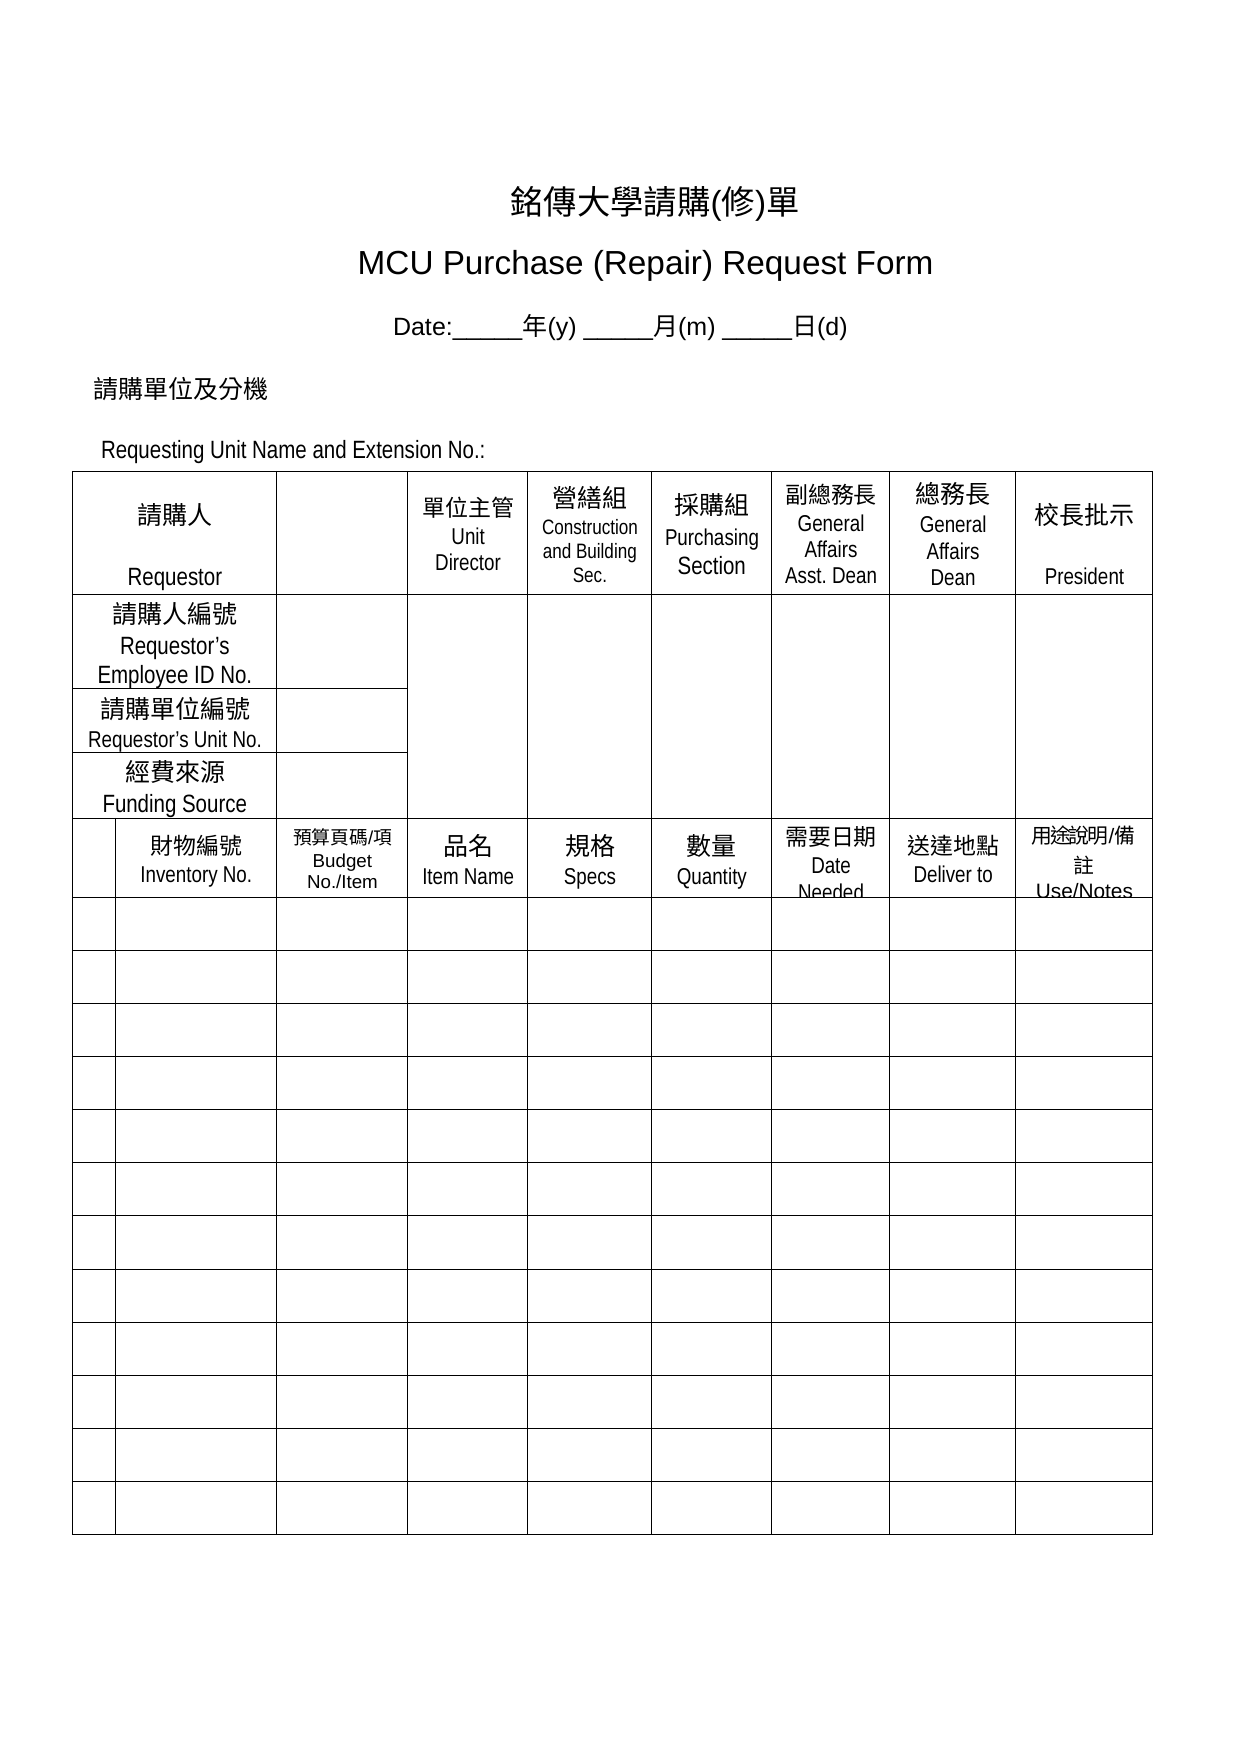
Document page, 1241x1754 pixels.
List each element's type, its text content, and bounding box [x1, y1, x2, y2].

table_cell [528, 1110, 651, 1162]
table_cell [277, 595, 407, 688]
table_cell [408, 1163, 527, 1215]
table_cell [1016, 1482, 1152, 1534]
table_cell 經費來源 Funding Source [73, 753, 276, 818]
table_cell [116, 1057, 276, 1109]
table_cell [890, 1482, 1015, 1534]
table_cell 需要日期 Date Needed [772, 819, 889, 897]
table_cell [1016, 898, 1152, 950]
table_cell [772, 898, 889, 950]
table_cell [116, 951, 276, 1003]
table_cell [890, 1004, 1015, 1056]
table_cell [73, 1110, 115, 1162]
table_cell [277, 1216, 407, 1268]
table_cell [73, 1057, 115, 1109]
table_cell [772, 1429, 889, 1481]
table_cell [277, 951, 407, 1003]
table_cell [408, 1216, 527, 1268]
table_cell [528, 1004, 651, 1056]
table_cell [528, 1482, 651, 1534]
table_cell [73, 1482, 115, 1534]
table_cell [73, 1376, 115, 1428]
table_cell [890, 595, 1015, 818]
table_cell [408, 951, 527, 1003]
table_header 採購組Purchasing Section [652, 472, 771, 594]
table_cell [772, 1057, 889, 1109]
table_cell [1016, 951, 1152, 1003]
table_cell [116, 1323, 276, 1375]
table_cell [652, 1323, 771, 1375]
text 請購單位及分機 [94, 346, 1053, 408]
table_cell [890, 951, 1015, 1003]
table_cell [277, 1004, 407, 1056]
table_cell [528, 1429, 651, 1481]
table_cell [1016, 1163, 1152, 1215]
table_cell [408, 1004, 527, 1056]
table_cell 送達地點 Deliver to [890, 819, 1015, 897]
table_cell [652, 595, 771, 818]
table_cell [277, 1057, 407, 1109]
table_cell 請購單位編號Requestor’s Unit No. [73, 689, 276, 752]
table_cell [528, 1376, 651, 1428]
table_cell [772, 1004, 889, 1056]
table_cell [528, 951, 651, 1003]
table_cell [772, 951, 889, 1003]
table_header 單位主管 Unit Director [408, 472, 527, 594]
table_cell [890, 1163, 1015, 1215]
table_cell [772, 1482, 889, 1534]
table_cell [890, 1429, 1015, 1481]
table_cell [277, 689, 407, 752]
table_cell [772, 1270, 889, 1322]
table_cell [277, 1482, 407, 1534]
table_cell [528, 1163, 651, 1215]
table_cell [890, 1110, 1015, 1162]
table_cell [116, 1429, 276, 1481]
table_cell [73, 898, 115, 950]
table_header 營繕組 Construction and Building Sec. [528, 472, 651, 594]
table_cell [408, 595, 527, 818]
table_cell 預算頁碼/項 Budget No./Item [277, 819, 407, 897]
table_cell [277, 753, 407, 818]
table_cell [73, 1323, 115, 1375]
table_cell [652, 1216, 771, 1268]
table_cell [528, 595, 651, 818]
table_cell [408, 898, 527, 950]
table_cell [772, 1163, 889, 1215]
table_cell [1016, 1216, 1152, 1268]
table_cell [652, 898, 771, 950]
text Requesting Unit Name and Extension No.: [94, 408, 1053, 471]
table_cell [652, 951, 771, 1003]
table_cell [652, 1376, 771, 1428]
table_header 副總務長 General Affairs Asst. Dean [772, 472, 889, 594]
table_cell [408, 1323, 527, 1375]
table_cell [652, 1163, 771, 1215]
table_cell 用途說明/備註 Use/Notes [1016, 819, 1152, 897]
table_cell 數量 Quantity [652, 819, 771, 897]
table_cell 請購人編號 Requestor’s Employee ID No. [73, 595, 276, 688]
table_cell [116, 898, 276, 950]
table_cell [1016, 1057, 1152, 1109]
table_cell [277, 1270, 407, 1322]
table_cell [408, 1376, 527, 1428]
table_cell [890, 1323, 1015, 1375]
table_cell [890, 1057, 1015, 1109]
table_cell [73, 819, 115, 897]
table_cell [116, 1110, 276, 1162]
table_cell [1016, 1429, 1152, 1481]
table_cell [1016, 1110, 1152, 1162]
table_cell [772, 1216, 889, 1268]
table_cell [73, 1163, 115, 1215]
table_cell [116, 1004, 276, 1056]
table_cell [890, 898, 1015, 950]
table_cell [116, 1376, 276, 1428]
table_cell [408, 1270, 527, 1322]
table_cell [277, 1376, 407, 1428]
table_cell 財物編號 Inventory No. [116, 819, 276, 897]
table_cell [890, 1376, 1015, 1428]
table_cell [277, 1323, 407, 1375]
table_cell [772, 1376, 889, 1428]
table_header 請購人 Requestor [73, 472, 276, 594]
table_header [277, 472, 407, 594]
table_cell [1016, 1270, 1152, 1322]
table_cell [528, 1057, 651, 1109]
table_cell [277, 1429, 407, 1481]
table_cell [528, 1323, 651, 1375]
table_cell [408, 1482, 527, 1534]
table_cell [116, 1216, 276, 1268]
table_cell [1016, 1376, 1152, 1428]
table_cell [652, 1270, 771, 1322]
table_cell [772, 1110, 889, 1162]
table_cell [277, 898, 407, 950]
table_cell [652, 1110, 771, 1162]
table_cell 品名 Item Name [408, 819, 527, 897]
table_cell [1016, 1323, 1152, 1375]
table_cell [652, 1482, 771, 1534]
table_cell [528, 1270, 651, 1322]
table_cell [1016, 1004, 1152, 1056]
table_cell [73, 1429, 115, 1481]
table_cell 規格 Specs [528, 819, 651, 897]
text MCU Purchase (Repair) Request Form [169, 221, 1122, 283]
table_cell [772, 1323, 889, 1375]
text Date:_____年(y) _____月(m) _____日(d) [187, 283, 1053, 346]
table_cell [772, 595, 889, 818]
table_cell [890, 1270, 1015, 1322]
table_cell [652, 1004, 771, 1056]
table_cell [73, 1270, 115, 1322]
table_cell [408, 1429, 527, 1481]
table_cell [73, 1004, 115, 1056]
table_cell [277, 1163, 407, 1215]
table_cell [116, 1163, 276, 1215]
table_header 校長批示 President [1016, 472, 1152, 594]
table_cell [277, 1110, 407, 1162]
table_cell [73, 951, 115, 1003]
table_header 總務長General Affairs Dean [890, 472, 1015, 594]
table_cell [528, 1216, 651, 1268]
table_cell [652, 1057, 771, 1109]
table_cell [1016, 595, 1152, 818]
text 銘傳大學請購(修)單 [187, 158, 1122, 221]
table_cell [408, 1057, 527, 1109]
table_cell [116, 1482, 276, 1534]
table_cell [890, 1216, 1015, 1268]
table_cell [116, 1270, 276, 1322]
table_cell [408, 1110, 527, 1162]
table_cell [73, 1216, 115, 1268]
table_cell [652, 1429, 771, 1481]
table_cell [528, 898, 651, 950]
